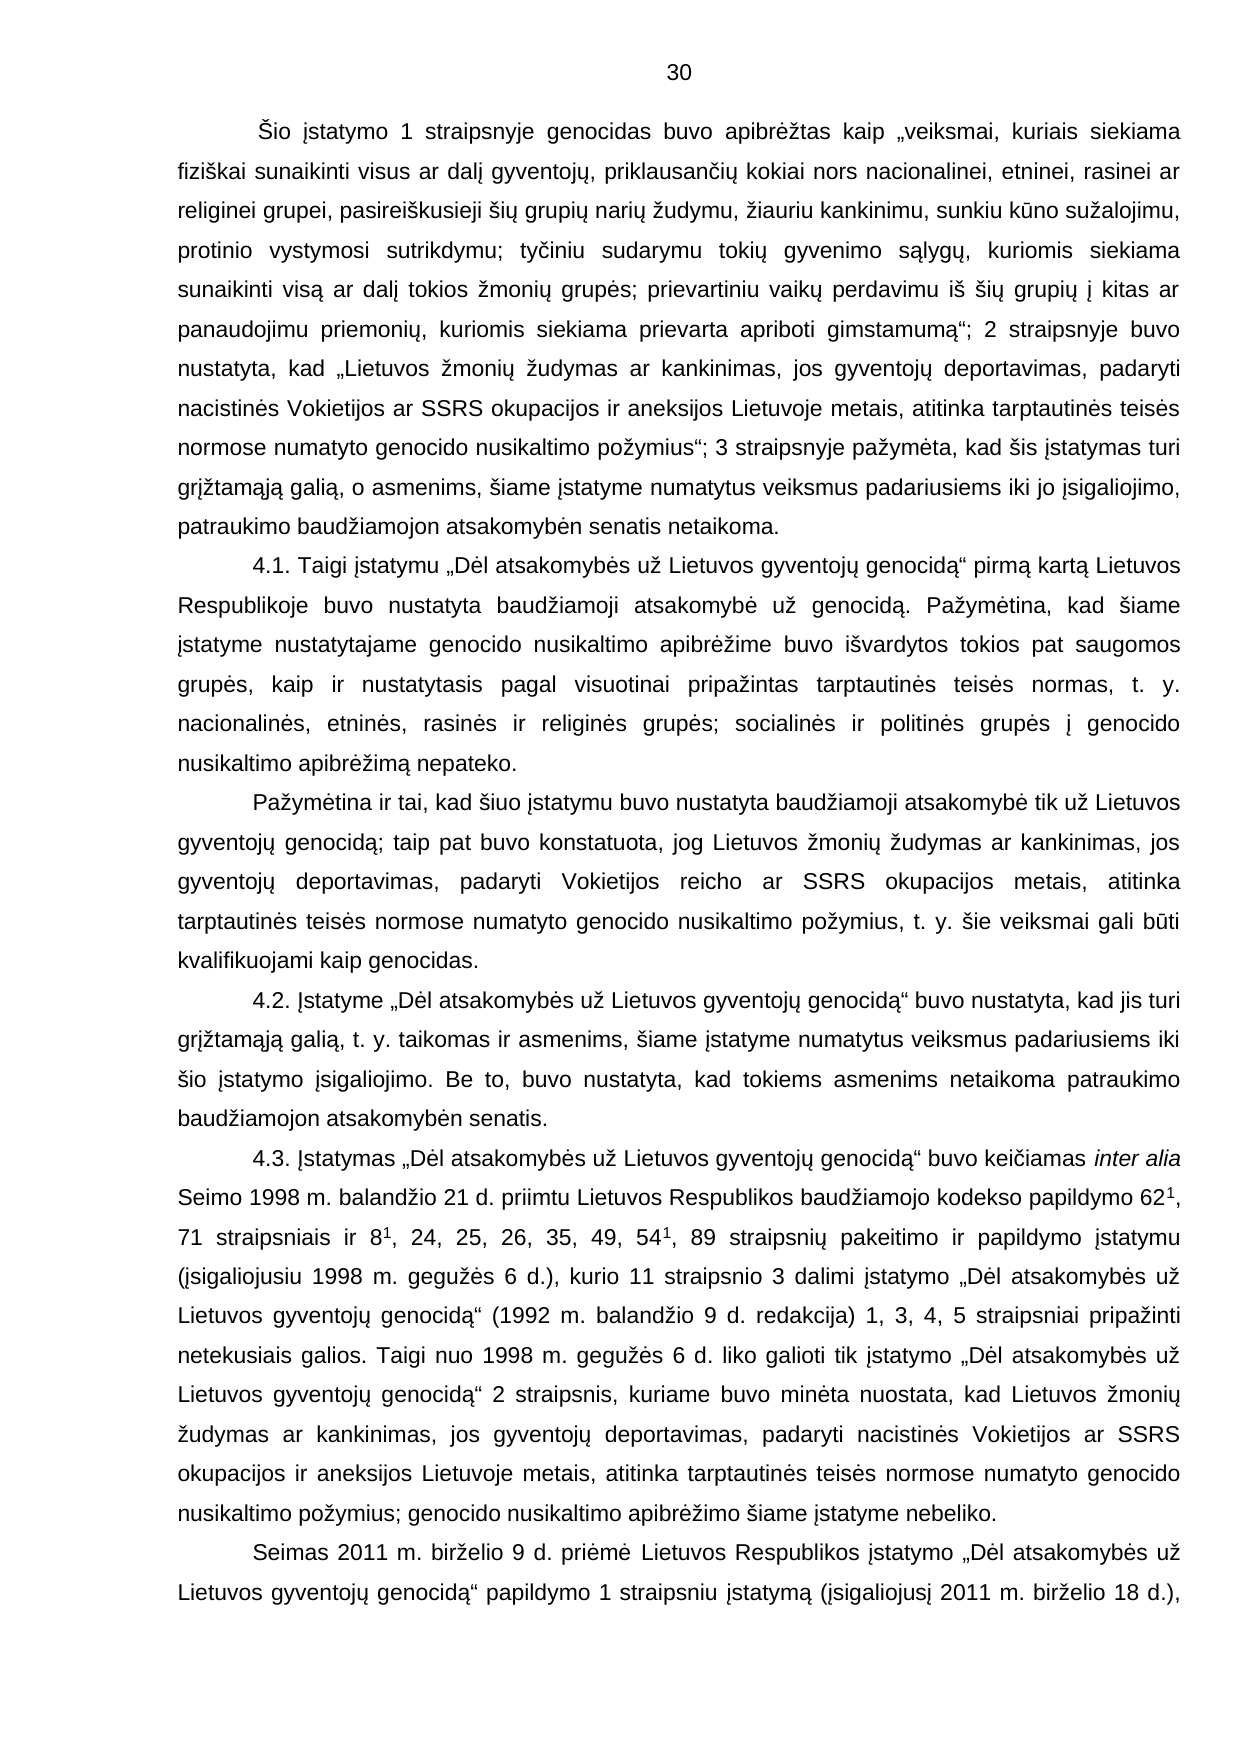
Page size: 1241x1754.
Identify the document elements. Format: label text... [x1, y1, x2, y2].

text 4.1. Taigi įstatymu „Dėl atsakomybės už Lietuvos gyventojų genocidą“ pirmą kartą Lietuvos Respublikoje buvo nustatyta baudžiamoji atsakomybė už genocidą. Pažymėtina, kad šiame įstatyme nustatytajame genocido nusikaltimo apibrėžime buvo išvardytos tokios pat saugomos grupės, kaip ir nustatytasis pagal visuotinai pripažintas tarptautinės teisės normas, t. y. nacionalinės, etninės, rasinės ir religinės grupės; socialinės ir politinės grupės į genocido nusikaltimo apibrėžimą nepateko. [177, 552, 1181, 776]
text 4.3. Įstatymas „Dėl atsakomybės už Lietuvos gyventojų genocidą“ buvo keičiamas inter alia Seimo 1998 m. balandžio 21 d. priimtu Lietuvos Respublikos baudžiamojo kodekso papildymo 621, 71 straipsniais ir 81, 24, 25, 26, 35, 49, 541, 89 straipsnių pakeitimo ir papildymo įstatymu (įsigaliojusiu 1998 m. gegužės 6 d.), kurio 11 straipsnio 3 dalimi įstatymo „Dėl atsakomybės už Lietuvos gyventojų genocidą“ (1992 m. balandžio 9 d. redakcija) 1, 3, 4, 5 straipsniai pripažinti netekusiais galios. Taigi nuo 1998 m. gegužės 6 d. liko galioti tik įstatymo „Dėl atsakomybės už Lietuvos gyventojų genocidą“ 2 straipsnis, kuriame buvo minėta nuostata, kad Lietuvos žmonių žudymas ar kankinimas, jos gyventojų deportavimas, padaryti nacistinės Vokietijos ar SSRS okupacijos ir aneksijos Lietuvoje metais, atitinka tarptautinės teisės normose numatyto genocido nusikaltimo požymius; genocido nusikaltimo apibrėžimo šiame įstatyme nebeliko. [177, 1144, 1181, 1526]
text 4.2. Įstatyme „Dėl atsakomybės už Lietuvos gyventojų genocidą“ buvo nustatyta, kad jis turi grįžtamąją galią, t. y. taikomas ir asmenims, šiame įstatyme numatytus veiksmus padariusiems iki šio įstatymo įsigaliojimo. Be to, buvo nustatyta, kad tokiems asmenims netaikoma patraukimo baudžiamojon atsakomybėn senatis. [177, 987, 1181, 1131]
text Pažymėtina ir tai, kad šiuo įstatymu buvo nustatyta baudžiamoji atsakomybė tik už Lietuvos gyventojų genocidą; taip pat buvo konstatuota, jog Lietuvos žmonių žudymas ar kankinimas, jos gyventojų deportavimas, padaryti Vokietijos reicho ar SSRS okupacijos metais, atitinka tarptautinės teisės normose numatyto genocido nusikaltimo požymius, t. y. šie veiksmai gali būti kvalifikuojami kaip genocidas. [177, 789, 1181, 973]
text Šio įstatymo 1 straipsnyje genocidas buvo apibrėžtas kaip „veiksmai, kuriais siekiama fiziškai sunaikinti visus ar dalį gyventojų, priklausančių kokiai nors nacionalinei, etninei, rasinei ar religinei grupei, pasireiškusieji šių grupių narių žudymu, žiauriu kankinimu, sunkiu kūno sužalojimu, protinio vystymosi sutrikdymu; tyčiniu sudarymu tokių gyvenimo sąlygų, kuriomis siekiama sunaikinti visą ar dalį tokios žmonių grupės; prievartiniu vaikų perdavimu iš šių grupių į kitas ar panaudojimu priemonių, kuriomis siekiama prievarta apriboti gimstamumą“; 2 straipsnyje buvo nustatyta, kad „Lietuvos žmonių žudymas ar kankinimas, jos gyventojų deportavimas, padaryti nacistinės Vokietijos ar SSRS okupacijos ir aneksijos Lietuvoje metais, atitinka tarptautinės teisės normose numatyto genocido nusikaltimo požymius“; 3 straipsnyje pažymėta, kad šis įstatymas turi grįžtamąją galią, o asmenims, šiame įstatyme numatytus veiksmus padariusiems iki jo įsigaliojimo, patraukimo baudžiamojon atsakomybėn senatis netaikoma. [177, 118, 1181, 539]
text Seimas 2011 m. birželio 9 d. priėmė Lietuvos Respublikos įstatymo „Dėl atsakomybės už Lietuvos gyventojų genocidą“ papildymo 1 straipsniu įstatymą (įsigaliojusį 2011 m. birželio 18 d.), [177, 1539, 1181, 1605]
